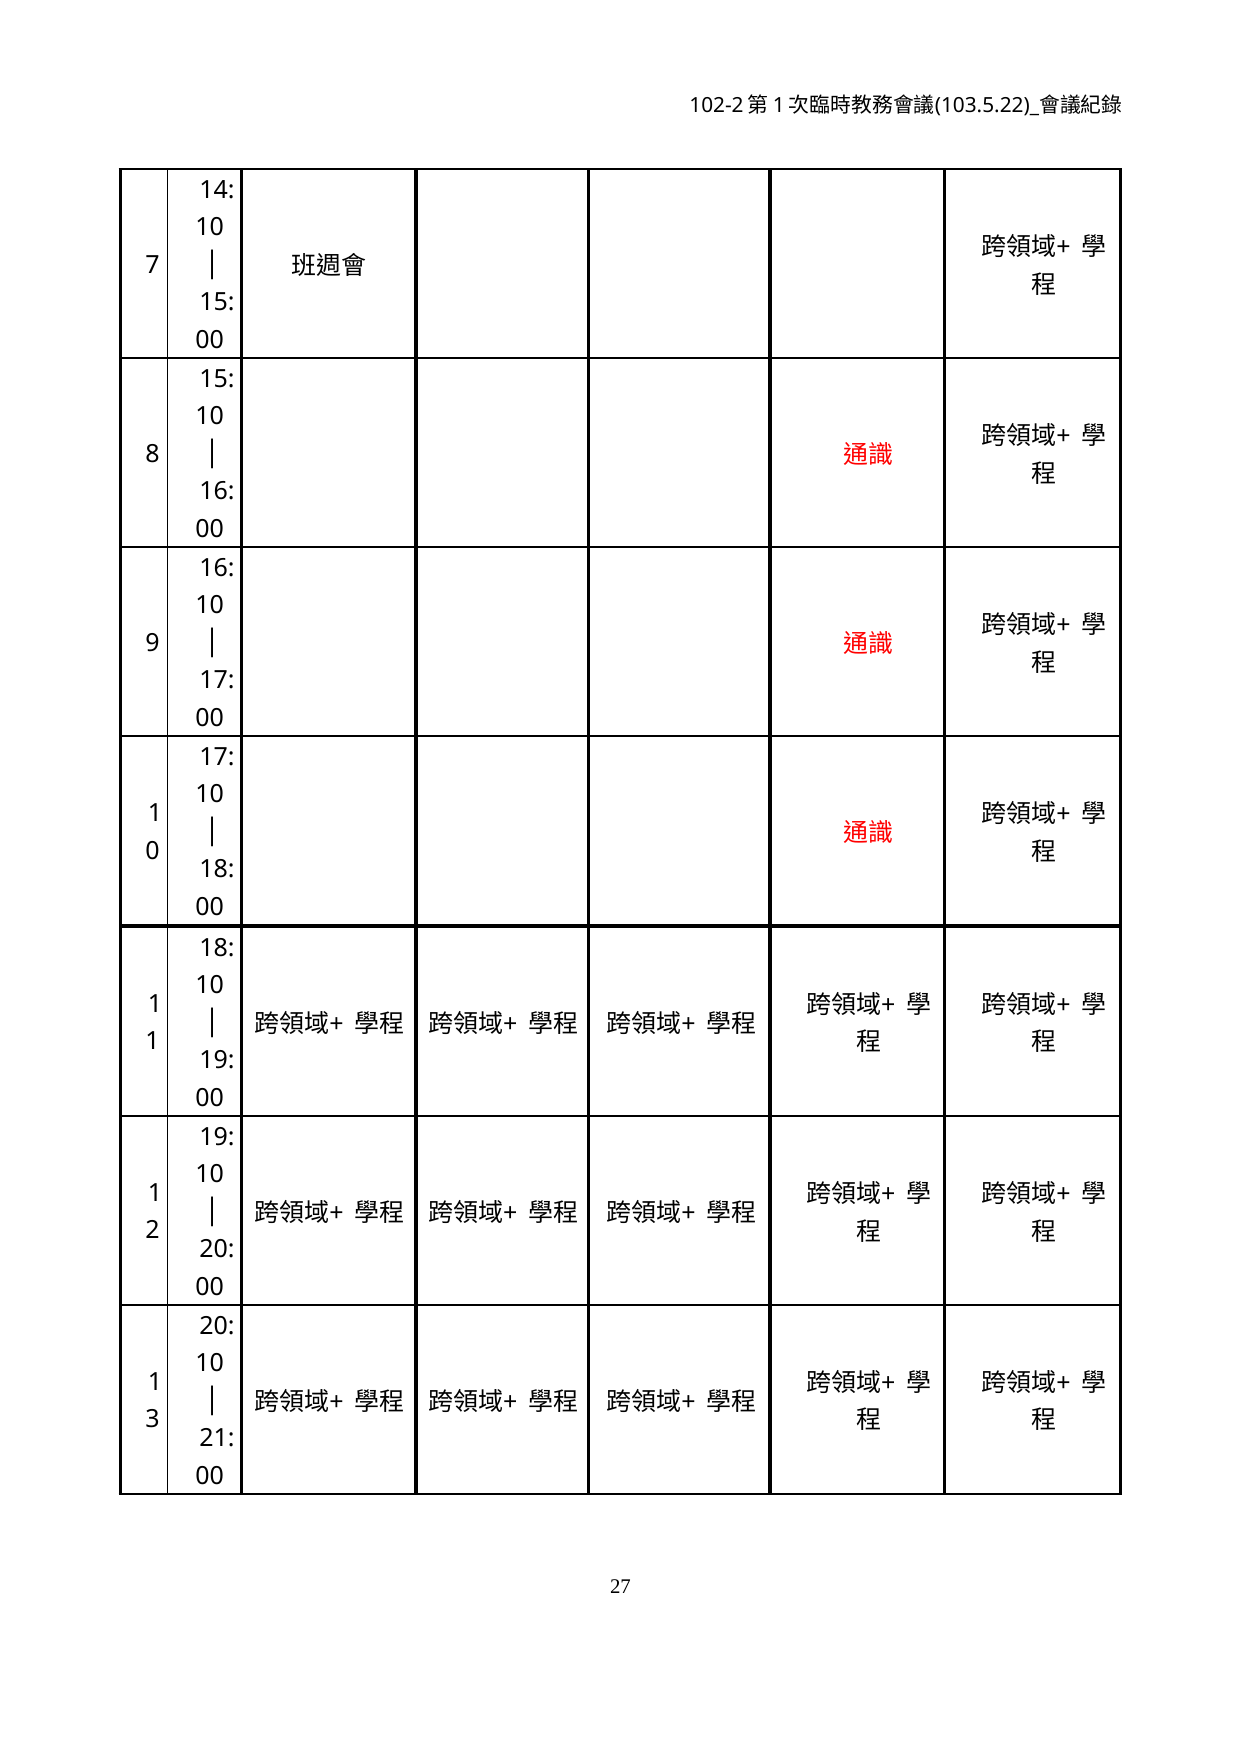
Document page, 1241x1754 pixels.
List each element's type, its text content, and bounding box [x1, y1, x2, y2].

table_cell 13 [122, 1306, 167, 1493]
table_cell 通識 [772, 737, 943, 924]
table_cell 15:10 │ 16:00 [168, 359, 240, 546]
table_cell 19:10 │ 20:00 [168, 1117, 240, 1304]
table_cell 跨領域+學程 [946, 1117, 1119, 1304]
table_cell 17:10 │ 18:00 [168, 737, 240, 924]
table_cell [418, 548, 587, 735]
table_cell 跨領域+學程 [946, 928, 1119, 1115]
table_cell [772, 170, 943, 357]
table_cell [590, 170, 768, 357]
table_cell 跨領域+學程 [946, 1306, 1119, 1493]
table_cell 跨領域+學程 [946, 548, 1119, 735]
table_cell 7 [122, 170, 167, 357]
table_cell 9 [122, 548, 167, 735]
table_cell 跨領域+學程 [418, 1117, 587, 1304]
table_cell 跨領域+學程 [418, 1306, 587, 1493]
table_cell [590, 359, 768, 546]
table_cell 11 [122, 928, 167, 1115]
table_cell 跨領域+學程 [946, 737, 1119, 924]
table_cell 跨領域+學程 [243, 928, 414, 1115]
table_cell 18:10 │ 19:00 [168, 928, 240, 1115]
table_cell 跨領域+學程 [772, 1306, 943, 1493]
table_cell 16:10 │ 17:00 [168, 548, 240, 735]
table_cell 跨領域+學程 [946, 359, 1119, 546]
table_cell [590, 548, 768, 735]
table_cell 跨領域+學程 [243, 1306, 414, 1493]
table_cell 跨領域+學程 [772, 1117, 943, 1304]
table_cell 跨領域+學程 [243, 1117, 414, 1304]
table_cell [243, 548, 414, 735]
table_cell 跨領域+學程 [418, 928, 587, 1115]
table_cell 班週會 [243, 170, 414, 357]
table_cell 跨領域+學程 [590, 928, 768, 1115]
table_cell 14:10 │ 15:00 [168, 170, 240, 357]
table_cell 8 [122, 359, 167, 546]
table_cell [418, 359, 587, 546]
table_cell [590, 737, 768, 924]
table_cell 跨領域+學程 [590, 1117, 768, 1304]
table_cell 10 [122, 737, 167, 924]
table_cell 通識 [772, 548, 943, 735]
table_cell [243, 359, 414, 546]
table_cell 跨領域+學程 [946, 170, 1119, 357]
table_cell [418, 170, 587, 357]
table_cell 12 [122, 1117, 167, 1304]
table_cell 跨領域+學程 [772, 928, 943, 1115]
table_cell 通識 [772, 359, 943, 546]
table_cell 20:10 │ 21:00 [168, 1306, 240, 1493]
table_cell [243, 737, 414, 924]
table_cell 跨領域+學程 [590, 1306, 768, 1493]
table_cell [418, 737, 587, 924]
